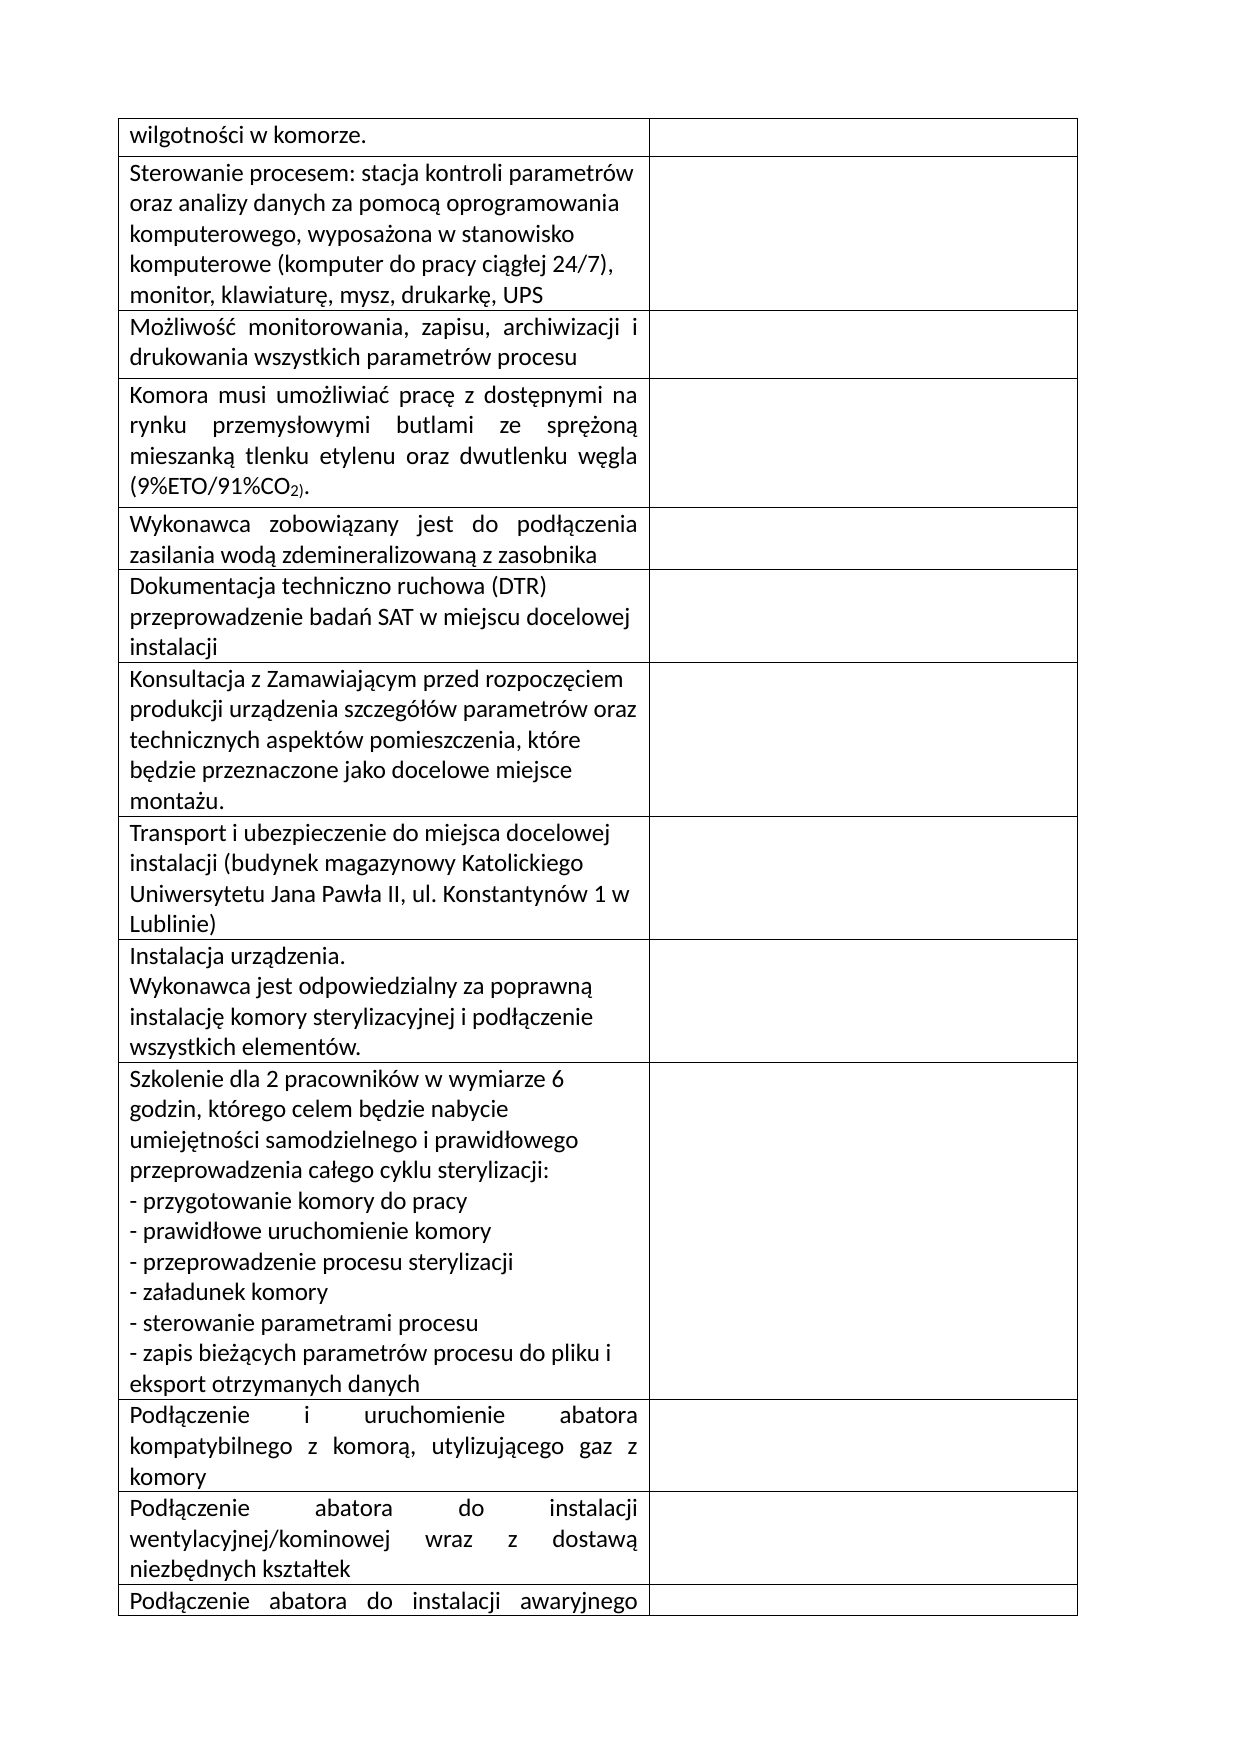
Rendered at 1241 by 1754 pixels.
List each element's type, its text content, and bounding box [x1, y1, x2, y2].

table_cell [650, 1063, 1077, 1399]
table_cell [650, 940, 1077, 1062]
table_cell Podłączenie abatora do instalacji wentylacyjnej/kominowej wraz z dostawą niezbędnych kształtek [119, 1492, 649, 1584]
table_cell Dokumentacja techniczno ruchowa (DTR) przeprowadzenie badań SAT w miejscu docelowej instalacji [119, 570, 649, 662]
table_cell Podłączenie i uruchomienie abatora kompatybilnego z komorą, utylizującego gaz z komory [119, 1400, 649, 1491]
table_cell [650, 663, 1077, 816]
table_cell Wykonawca zobowiązany jest do podłączenia zasilania wodą zdemineralizowaną z zasobnika [119, 508, 649, 569]
table_cell [650, 817, 1077, 939]
table_cell Podłączenie abatora do instalacji awaryjnego [119, 1585, 649, 1615]
table_cell Sterowanie procesem: stacja kontroli parametrów oraz analizy danych za pomocą oprogramowania komputerowego, wyposażona w stanowisko komputerowe (komputer do pracy ciągłej 24/7), monitor, klawiaturę, mysz, drukarkę, UPS [119, 157, 649, 309]
table_cell Transport i ubezpieczenie do miejsca docelowej instalacji (budynek magazynowy Katolickiego Uniwersytetu Jana Pawła II, ul. Konstantynów 1 w Lublinie) [119, 817, 649, 939]
table_cell [650, 157, 1077, 309]
table_cell [650, 508, 1077, 569]
table_cell [650, 1492, 1077, 1584]
table_cell [650, 570, 1077, 662]
table_cell [650, 119, 1077, 156]
table_cell Konsultacja z Zamawiającym przed rozpoczęciem produkcji urządzenia szczegółów parametrów oraz technicznych aspektów pomieszczenia, które będzie przeznaczone jako docelowe miejsce montażu. [119, 663, 649, 816]
table_cell wilgotności w komorze. [119, 119, 649, 156]
table_cell [650, 311, 1077, 378]
table_cell [650, 1400, 1077, 1491]
table_cell [650, 1585, 1077, 1615]
table_cell Możliwość monitorowania, zapisu, archiwizacji i drukowania wszystkich parametrów procesu [119, 311, 649, 378]
table_cell Komora musi umożliwiać pracę z dostępnymi na rynku przemysłowymi butlami ze sprężoną mieszanką tlenku etylenu oraz dwutlenku węgla (9%ETO/91%CO2). [119, 379, 649, 507]
table_cell Szkolenie dla 2 pracowników w wymiarze 6 godzin, którego celem będzie nabycie umiejętności samodzielnego i prawidłowego przeprowadzenia całego cyklu sterylizacji: - przygotowanie komory do pracy - prawidłowe uruchomienie komory - przeprowadzenie procesu sterylizacji - załadunek komory - sterowanie parametrami procesu - zapis bieżących parametrów procesu do pliku i eksport otrzymanych danych [119, 1063, 649, 1399]
table_cell [650, 379, 1077, 507]
table_cell Instalacja urządzenia. Wykonawca jest odpowiedzialny za poprawną instalację komory sterylizacyjnej i podłączenie wszystkich elementów. [119, 940, 649, 1062]
